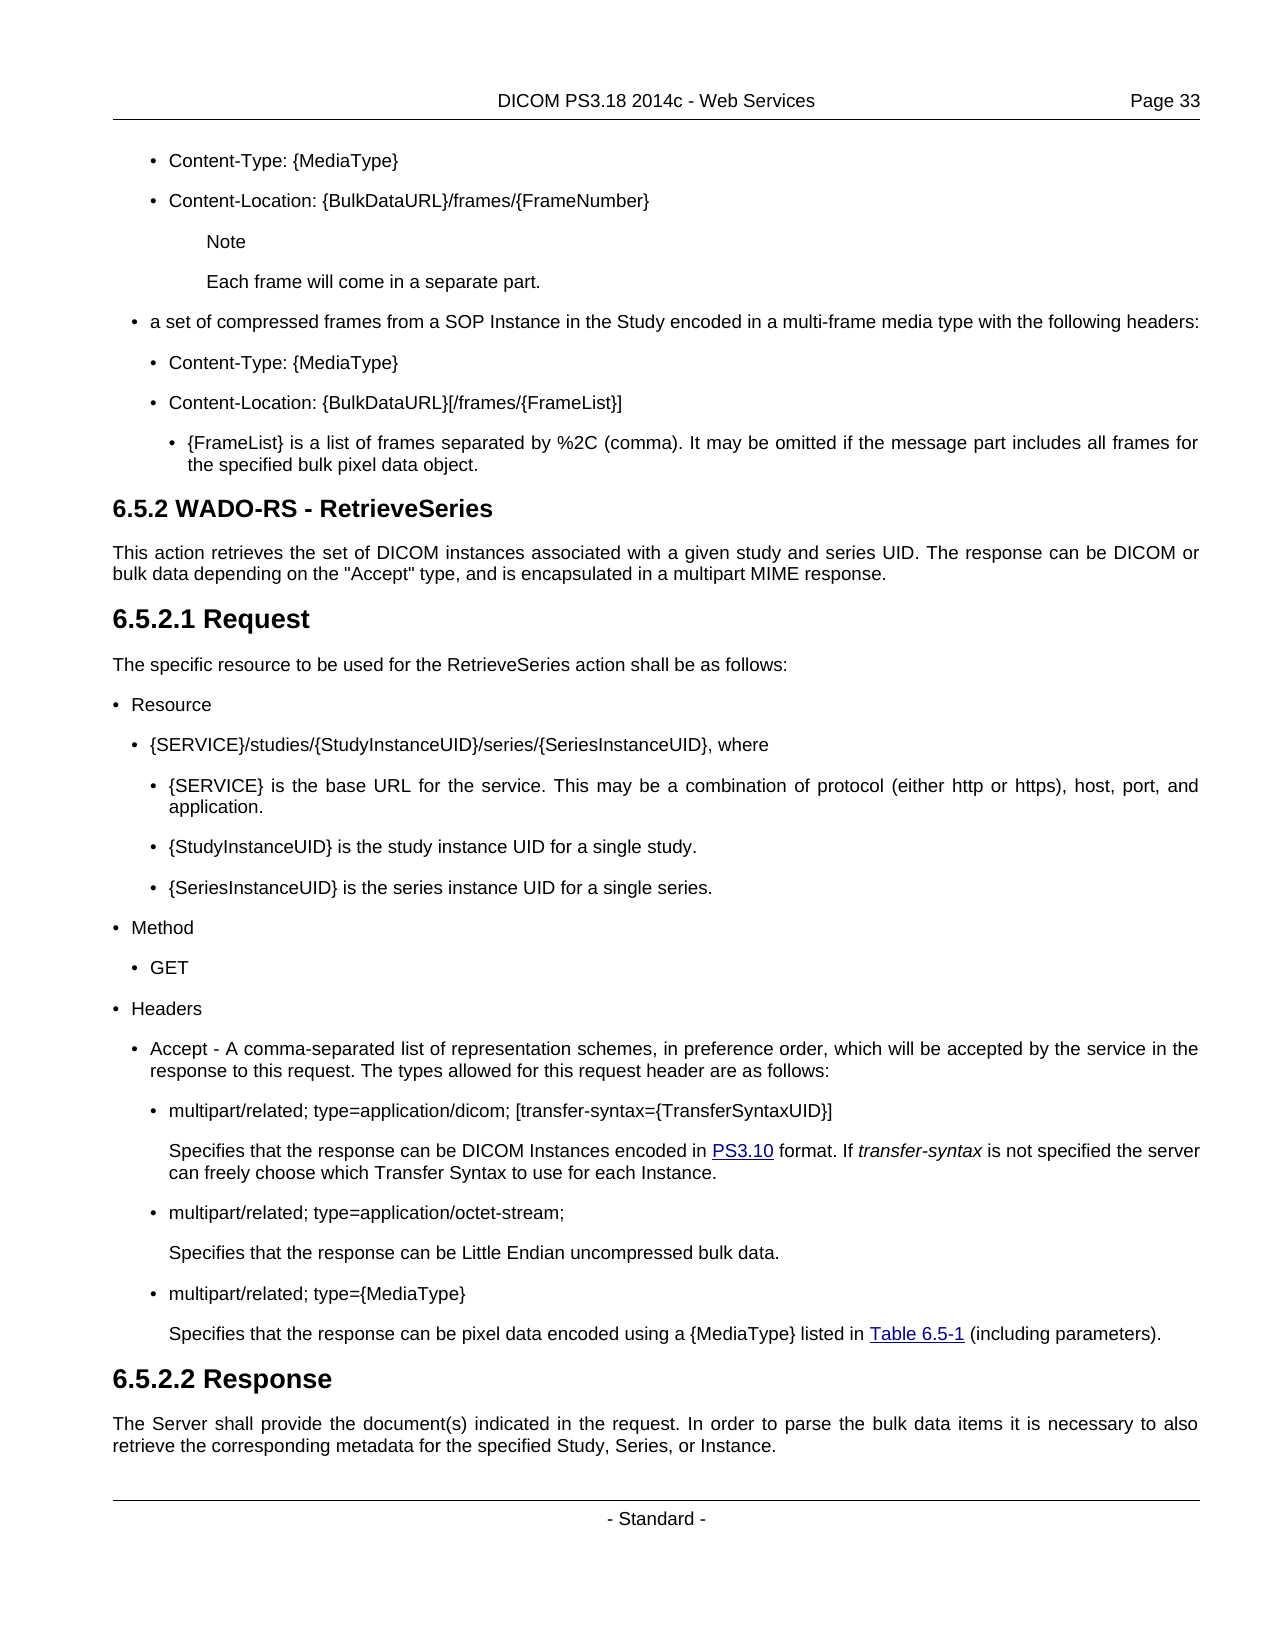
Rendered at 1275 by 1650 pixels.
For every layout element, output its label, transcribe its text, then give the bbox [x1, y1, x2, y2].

list Method [112, 917, 1200, 938]
text 6.5.2.2 Response [112, 1363, 1200, 1394]
text This action retrieves the set of DICOM instances associated with a given study and series UID. The response can be DICOM or bulk data depending on the "Accept" type, and is encapsulated in a multipart MIME response. [112, 542, 1200, 585]
list {StudyInstanceUID} is the study instance UID for a single study. [150, 836, 1200, 858]
text 6.5.2.1 Request [112, 603, 1200, 635]
list Headers [112, 997, 1200, 1019]
list Each frame will come in a separate part. [187, 271, 1162, 292]
list Specifies that the response can be DICOM Instances encoded in PS3.10 format. If transfer-syntax is not specified the server can freely choose which Transfer Syntax to use for each Instance. [150, 1140, 1200, 1183]
list multipart/related; type=application/dicom; [transfer-syntax={TransferSyntaxUID}] [150, 1100, 1200, 1121]
text 6.5.2 WADO-RS - RetrieveSeries [112, 494, 1200, 523]
list Note [187, 231, 1162, 252]
list multipart/related; type=application/octet-stream; [150, 1202, 1200, 1223]
list Content-Type: {MediaType} [150, 352, 1200, 373]
list a set of compressed frames from a SOP Instance in the Study encoded in a multi-frame media type with the following headers: [131, 311, 1200, 333]
list Content-Location: {BulkDataURL}[/frames/{FrameList}] [150, 392, 1200, 413]
list {SERVICE} is the base URL for the service. This may be a combination of protocol (either http or https), host, port, and application. [150, 774, 1200, 817]
list GET [131, 957, 1200, 979]
list {FrameList} is a list of frames separated by %2C (comma). It may be omitted if the message part includes all frames for the specified bulk pixel data object. [169, 432, 1200, 475]
list Accept - A comma-separated list of representation schemes, in preference order, which will be accepted by the service in the response to this request. The types allowed for this request header are as follows: [131, 1038, 1200, 1081]
text The specific resource to be used for the RetrieveSeries action shall be as follows: [112, 653, 1200, 675]
list Specifies that the response can be pixel data encoded using a {MediaType} listed in Table 6.5-1 (including parameters). [150, 1323, 1200, 1344]
list {SERVICE}/studies/{StudyInstanceUID}/series/{SeriesInstanceUID}, where [131, 734, 1200, 756]
list Specifies that the response can be Little Endian uncompressed bulk data. [150, 1242, 1200, 1264]
list Resource [112, 694, 1200, 715]
list Content-Type: {MediaType} [150, 150, 1200, 172]
list multipart/related; type={MediaType} [150, 1282, 1200, 1304]
text The Server shall provide the document(s) indicated in the request. In order to parse the bulk data items it is necessary to also retrieve the corresponding metadata for the specified Study, Series, or Instance. [112, 1413, 1200, 1456]
list Content-Location: {BulkDataURL}/frames/{FrameNumber} [150, 190, 1200, 212]
list {SeriesInstanceUID} is the series instance UID for a single series. [150, 877, 1200, 898]
